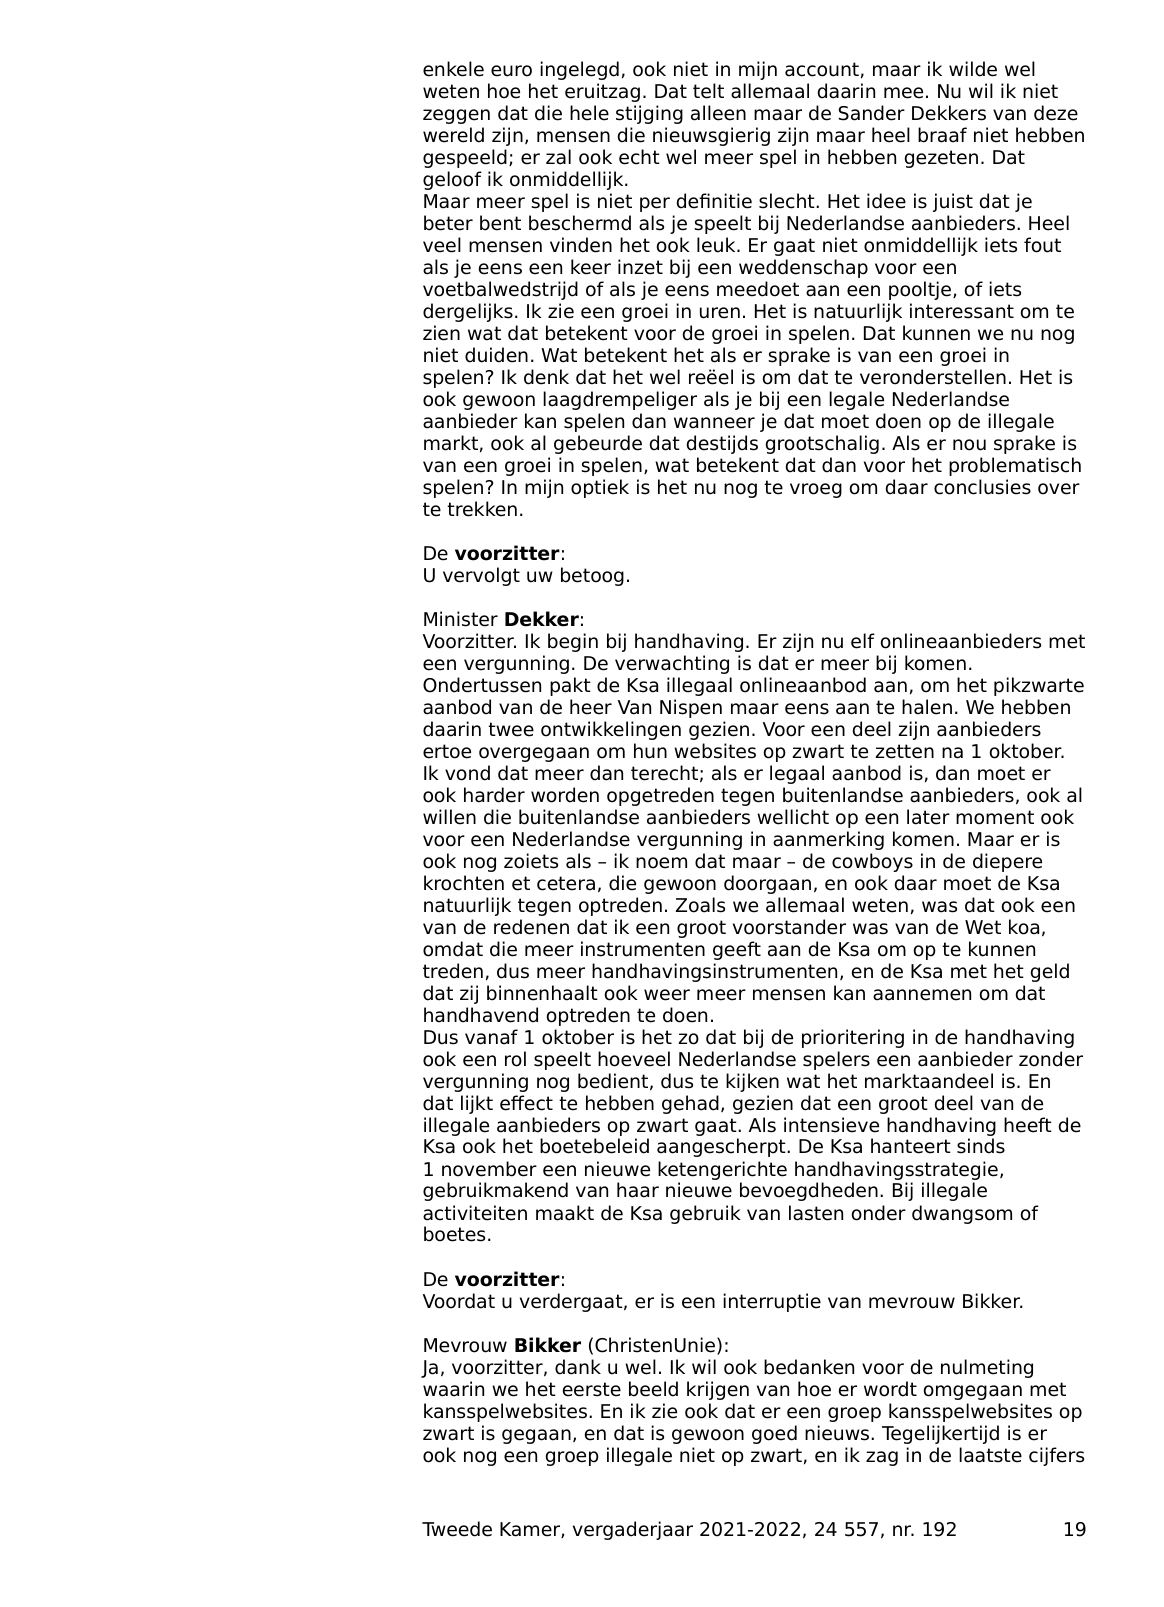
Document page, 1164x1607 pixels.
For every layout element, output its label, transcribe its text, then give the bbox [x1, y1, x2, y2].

text Minister Dekker: [422, 609, 1087, 631]
text Dus vanaf 1 oktober is het zo dat bij de prioritering in de handhaving ook een rol speelt hoeveel Nederlandse spelers een aanbieder zonder vergunning nog bedient, dus te kijken wat het marktaandeel is. En dat lijkt effect te hebben gehad, gezien dat een groot deel van de illegale aanbieders op zwart gaat. Als intensieve handhaving heeft de Ksa ook het boetebeleid aangescherpt. De Ksa hanteert sinds 1 november een nieuwe ketengerichte handhavingsstrategie, gebruikmakend van haar nieuwe bevoegdheden. Bij illegale activiteiten maakt de Ksa gebruik van lasten onder dwangsom of boetes. [422, 1027, 1087, 1246]
text De voorzitter: [422, 1268, 1087, 1291]
text enkele euro ingelegd, ook niet in mijn account, maar ik wilde wel weten hoe het eruitzag. Dat telt allemaal daarin mee. Nu wil ik niet zeggen dat die hele stijging alleen maar de Sander Dekkers van deze wereld zijn, mensen die nieuwsgierig zijn maar heel braaf niet hebben gespeeld; er zal ook echt wel meer spel in hebben gezeten. Dat geloof ik onmiddellijk. [422, 59, 1087, 191]
text Ja, voorzitter, dank u wel. Ik wil ook bedanken voor de nulmeting waarin we het eerste beeld krijgen van hoe er wordt omgegaan met kansspelwebsites. En ik zie ook dat er een groep kansspelwebsites op zwart is gegaan, en dat is gewoon goed nieuws. Tegelijkertijd is er ook nog een groep illegale niet op zwart, en ik zag in de laatste cijfers [422, 1357, 1087, 1467]
text Voorzitter. Ik begin bij handhaving. Er zijn nu elf onlineaanbieders met een vergunning. De verwachting is dat er meer bij komen. Ondertussen pakt de Ksa illegaal onlineaanbod aan, om het pikzwarte aanbod van de heer Van Nispen maar eens aan te halen. We hebben daarin twee ontwikkelingen gezien. Voor een deel zijn aanbieders ertoe overgegaan om hun websites op zwart te zetten na 1 oktober. Ik vond dat meer dan terecht; als er legaal aanbod is, dan moet er ook harder worden opgetreden tegen buitenlandse aanbieders, ook al willen die buitenlandse aanbieders wellicht op een later moment ook voor een Nederlandse vergunning in aanmerking komen. Maar er is ook nog zoiets als – ik noem dat maar – de cowboys in de diepere krochten et cetera, die gewoon doorgaan, en ook daar moet de Ksa natuurlijk tegen optreden. Zoals we allemaal weten, was dat ook een van de redenen dat ik een groot voorstander was van de Wet koa, omdat die meer instrumenten geeft aan de Ksa om op te kunnen treden, dus meer handhavingsinstrumenten, en de Ksa met het geld dat zij binnenhaalt ook weer meer mensen kan aannemen om dat handhavend optreden te doen. [422, 631, 1087, 1027]
text U vervolgt uw betoog. [422, 565, 1087, 587]
text De voorzitter: [422, 543, 1087, 565]
text Voordat u verdergaat, er is een interruptie van mevrouw Bikker. [422, 1291, 1087, 1312]
text Mevrouw Bikker (ChristenUnie): [422, 1335, 1087, 1357]
text Maar meer spel is niet per definitie slecht. Het idee is juist dat je beter bent beschermd als je speelt bij Nederlandse aanbieders. Heel veel mensen vinden het ook leuk. Er gaat niet onmiddellijk iets fout als je eens een keer inzet bij een weddenschap voor een voetbalwedstrijd of als je eens meedoet aan een pooltje, of iets dergelijks. Ik zie een groei in uren. Het is natuurlijk interessant om te zien wat dat betekent voor de groei in spelen. Dat kunnen we nu nog niet duiden. Wat betekent het als er sprake is van een groei in spelen? Ik denk dat het wel reëel is om dat te veronderstellen. Het is ook gewoon laagdrempeliger als je bij een legale Nederlandse aanbieder kan spelen dan wanneer je dat moet doen op de illegale markt, ook al gebeurde dat destijds grootschalig. Als er nou sprake is van een groei in spelen, wat betekent dat dan voor het problematisch spelen? In mijn optiek is het nu nog te vroeg om daar conclusies over te trekken. [422, 191, 1087, 521]
